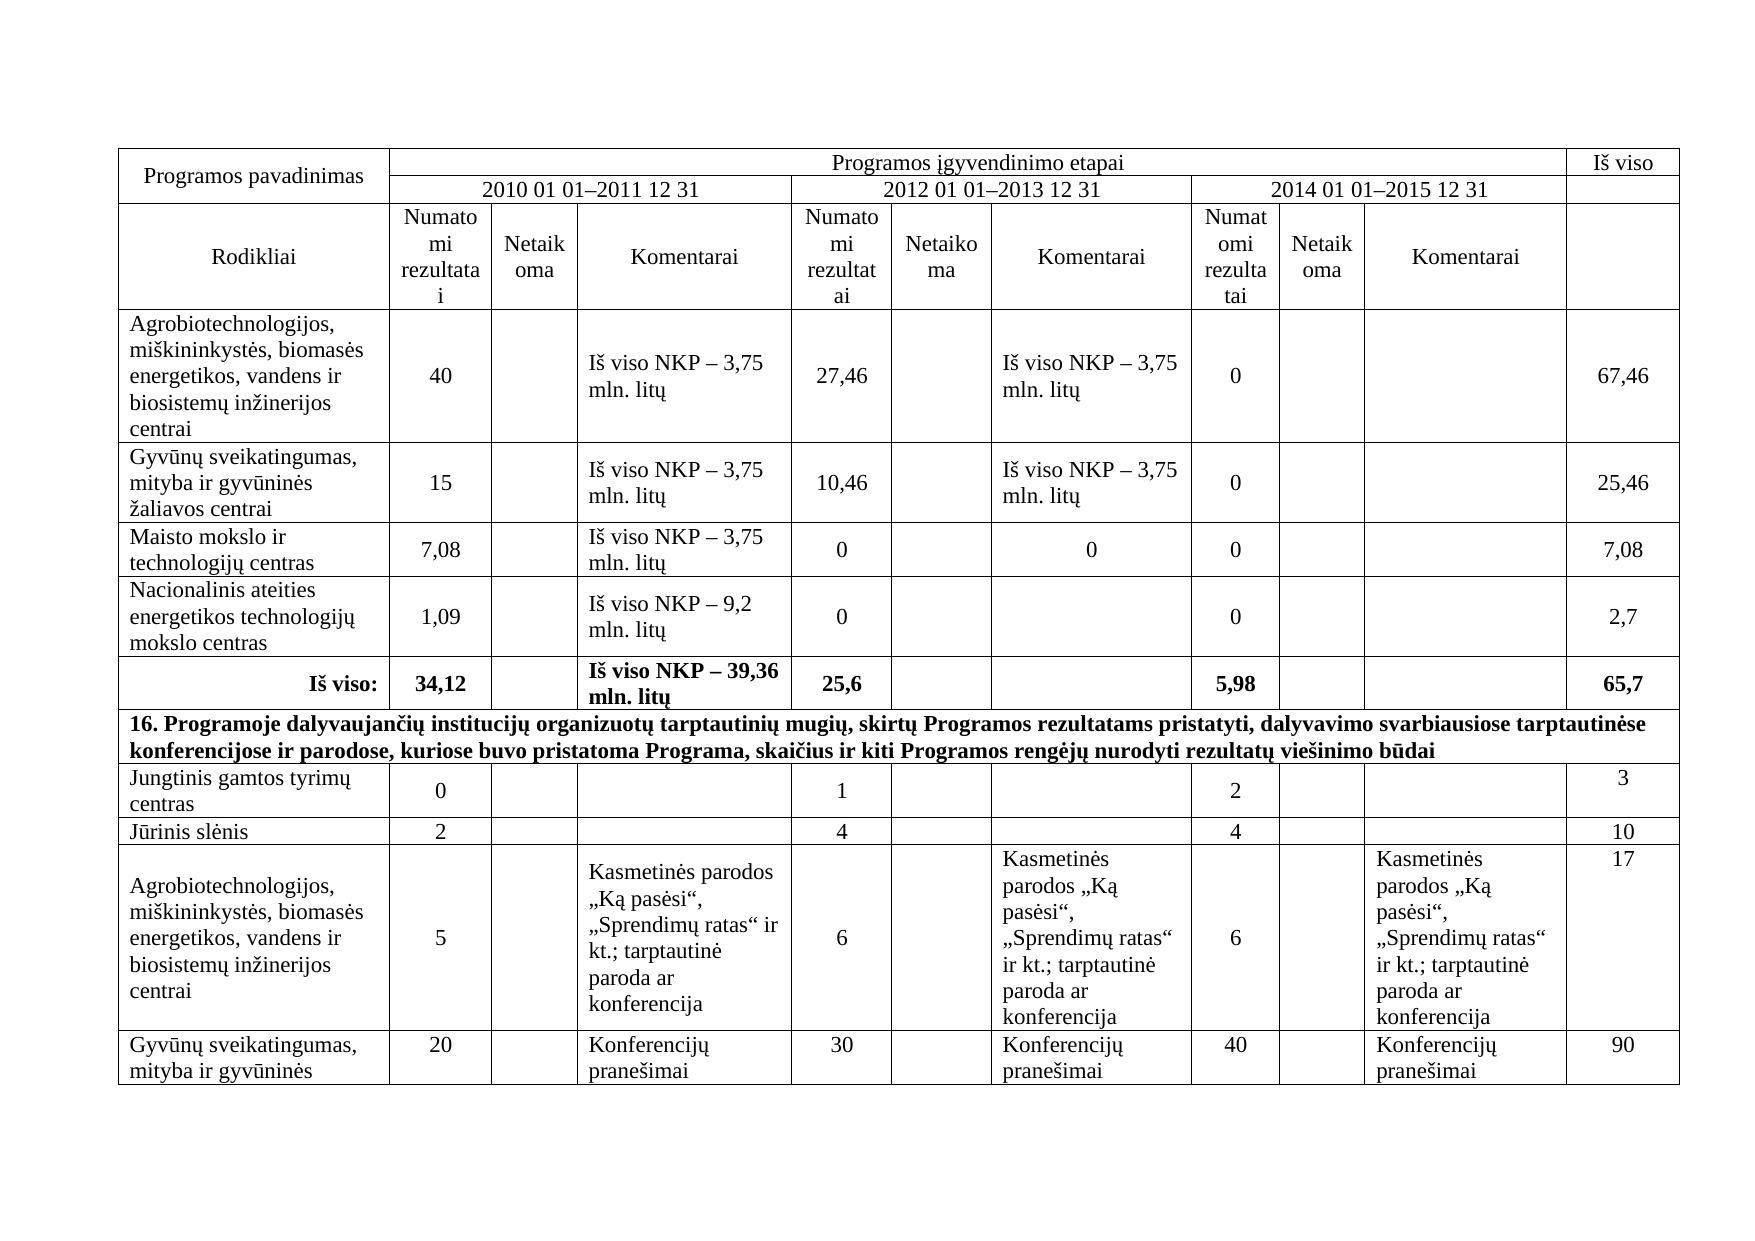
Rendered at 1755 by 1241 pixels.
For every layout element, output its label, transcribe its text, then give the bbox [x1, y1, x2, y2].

table_cell 7,08 [390, 523, 491, 576]
table_cell [1365, 657, 1566, 709]
table_cell [892, 523, 991, 576]
table_cell [492, 443, 577, 522]
table_cell [892, 1031, 991, 1083]
table_cell 27,46 [792, 310, 891, 442]
table_cell Kasmetinės parodos „Ką pasėsi“, „Sprendimų ratas“ ir kt.; tarptautinė paroda ar konferencija [1365, 845, 1566, 1030]
table_cell [992, 657, 1191, 709]
table_cell 30 [792, 1031, 891, 1083]
table_cell 6 [1192, 845, 1279, 1030]
table_cell Iš viso NKP – 3,75 mln. litų [578, 310, 791, 442]
table_cell 40 [1192, 1031, 1279, 1083]
table_cell [892, 310, 991, 442]
table_cell Agrobiotechnologijos, miškininkystės, biomasės energetikos, vandens ir biosistemų inžinerijos centrai [119, 310, 389, 442]
table_cell [492, 577, 577, 656]
table_cell [892, 845, 991, 1030]
table_cell 2012 01 01–2013 12 31 [792, 176, 1191, 202]
table_cell Gyvūnų sveikatingumas, mityba ir gyvūninės [119, 1031, 389, 1083]
table_cell [892, 764, 991, 817]
table_cell [1280, 310, 1364, 442]
table_cell [492, 657, 577, 709]
table_cell Komentarai [1365, 204, 1566, 309]
table_cell Konferencijų pranešimai [578, 1031, 791, 1083]
table_cell 1 [792, 764, 891, 817]
table_cell Gyvūnų sveikatingumas, mityba ir gyvūninės žaliavos centrai [119, 443, 389, 522]
table_cell [1280, 1031, 1364, 1083]
table_cell [492, 818, 577, 844]
table_cell [578, 818, 791, 844]
table_cell 5 [390, 845, 491, 1030]
table_cell Numatomi rezultatai [1192, 204, 1279, 309]
table_cell 5,98 [1192, 657, 1279, 709]
table_cell Iš viso NKP – 39,36 mln. litų [578, 657, 791, 709]
table_cell 10 [1567, 818, 1679, 844]
table_cell 4 [1192, 818, 1279, 844]
table_cell Konferencijų pranešimai [992, 1031, 1191, 1083]
table_cell [892, 657, 991, 709]
table_cell 16. Programoje dalyvaujančių institucijų organizuotų tarptautinių mugių, skirtų Programos rezultatams pristatyti, dalyvavimo svarbiausiose tarptautinėse konferencijose ir parodose, kuriose buvo pristatoma Programa, skaičius ir kiti Programos rengėjų nurodyti rezultatų viešinimo būdai [119, 710, 1679, 763]
table_header Programos pavadinimas [119, 149, 389, 202]
table_cell 65,7 [1567, 657, 1679, 709]
table_cell 7,08 [1567, 523, 1679, 576]
table_cell 0 [792, 523, 891, 576]
table_header Iš viso [1567, 149, 1679, 175]
table_cell [492, 845, 577, 1030]
table_cell 2014 01 01–2015 12 31 [1192, 176, 1566, 202]
table_cell Iš viso NKP – 3,75 mln. litų [578, 523, 791, 576]
table_cell [1365, 764, 1566, 817]
table_cell 6 [792, 845, 891, 1030]
table_cell Iš viso NKP – 9,2 mln. litų [578, 577, 791, 656]
table_header Programos įgyvendinimo etapai [390, 149, 1566, 175]
table_cell 0 [1192, 523, 1279, 576]
table_cell Iš viso NKP – 3,75 mln. litų [992, 443, 1191, 522]
table_cell [1280, 523, 1364, 576]
table_cell 17 [1567, 845, 1679, 1030]
table_cell [992, 577, 1191, 656]
table_cell [1365, 310, 1566, 442]
table_cell 25,46 [1567, 443, 1679, 522]
table_cell Rodikliai [119, 204, 389, 309]
table_cell [1567, 176, 1679, 202]
table_cell 2,7 [1567, 577, 1679, 656]
table_cell [1280, 577, 1364, 656]
table_cell 4 [792, 818, 891, 844]
table_cell 0 [1192, 443, 1279, 522]
table_cell [1280, 764, 1364, 817]
table_cell Iš viso NKP – 3,75 mln. litų [992, 310, 1191, 442]
table_cell 10,46 [792, 443, 891, 522]
table_cell [1365, 443, 1566, 522]
table_cell [892, 443, 991, 522]
table_cell [992, 818, 1191, 844]
table_cell [892, 818, 991, 844]
table_cell Numatomi rezultatai [390, 204, 491, 309]
table_cell [992, 764, 1191, 817]
table_cell 40 [390, 310, 491, 442]
table_cell 20 [390, 1031, 491, 1083]
table_cell 0 [992, 523, 1191, 576]
table_cell Iš viso NKP – 3,75 mln. litų [578, 443, 791, 522]
table_cell [1365, 818, 1566, 844]
table_cell Numatomi rezultatai [792, 204, 891, 309]
table_cell [578, 764, 791, 817]
table_cell [1280, 845, 1364, 1030]
table_cell Nacionalinis ateities energetikos technologijų mokslo centras [119, 577, 389, 656]
table_cell Komentarai [578, 204, 791, 309]
table_cell 25,6 [792, 657, 891, 709]
table_cell Netaikoma [892, 204, 991, 309]
table_cell 67,46 [1567, 310, 1679, 442]
table_cell Netaikoma [492, 204, 577, 309]
table_cell 3 [1567, 764, 1679, 817]
table_cell [1567, 204, 1679, 309]
table_cell [892, 577, 991, 656]
table_cell [1280, 657, 1364, 709]
table_cell Agrobiotechnologijos, miškininkystės, biomasės energetikos, vandens ir biosistemų inžinerijos centrai [119, 845, 389, 1030]
table_cell [492, 523, 577, 576]
table_cell [1280, 443, 1364, 522]
table_cell Jūrinis slėnis [119, 818, 389, 844]
table_cell 0 [792, 577, 891, 656]
table_cell Maisto mokslo ir technologijų centras [119, 523, 389, 576]
table_cell Netaikoma [1280, 204, 1364, 309]
table_cell 2 [390, 818, 491, 844]
table_cell 0 [1192, 577, 1279, 656]
table_cell Komentarai [992, 204, 1191, 309]
table_cell 0 [390, 764, 491, 817]
table_cell Kasmetinės parodos „Ką pasėsi“, „Sprendimų ratas“ ir kt.; tarptautinė paroda ar konferencija [578, 845, 791, 1030]
table_cell 2 [1192, 764, 1279, 817]
table_cell [492, 1031, 577, 1083]
table_cell 1,09 [390, 577, 491, 656]
table_cell Iš viso: [119, 657, 389, 709]
table_cell 2010 01 01–2011 12 31 [390, 176, 791, 202]
table_cell [492, 310, 577, 442]
table_cell 15 [390, 443, 491, 522]
table_cell 90 [1567, 1031, 1679, 1083]
table_cell [492, 764, 577, 817]
table_cell Jungtinis gamtos tyrimų centras [119, 764, 389, 817]
table_cell [1365, 577, 1566, 656]
table_cell 0 [1192, 310, 1279, 442]
table_cell Kasmetinės parodos „Ką pasėsi“, „Sprendimų ratas“ ir kt.; tarptautinė paroda ar konferencija [992, 845, 1191, 1030]
table_cell 34,12 [390, 657, 491, 709]
table_cell [1365, 523, 1566, 576]
table_cell [1280, 818, 1364, 844]
table_cell Konferencijų pranešimai [1365, 1031, 1566, 1083]
